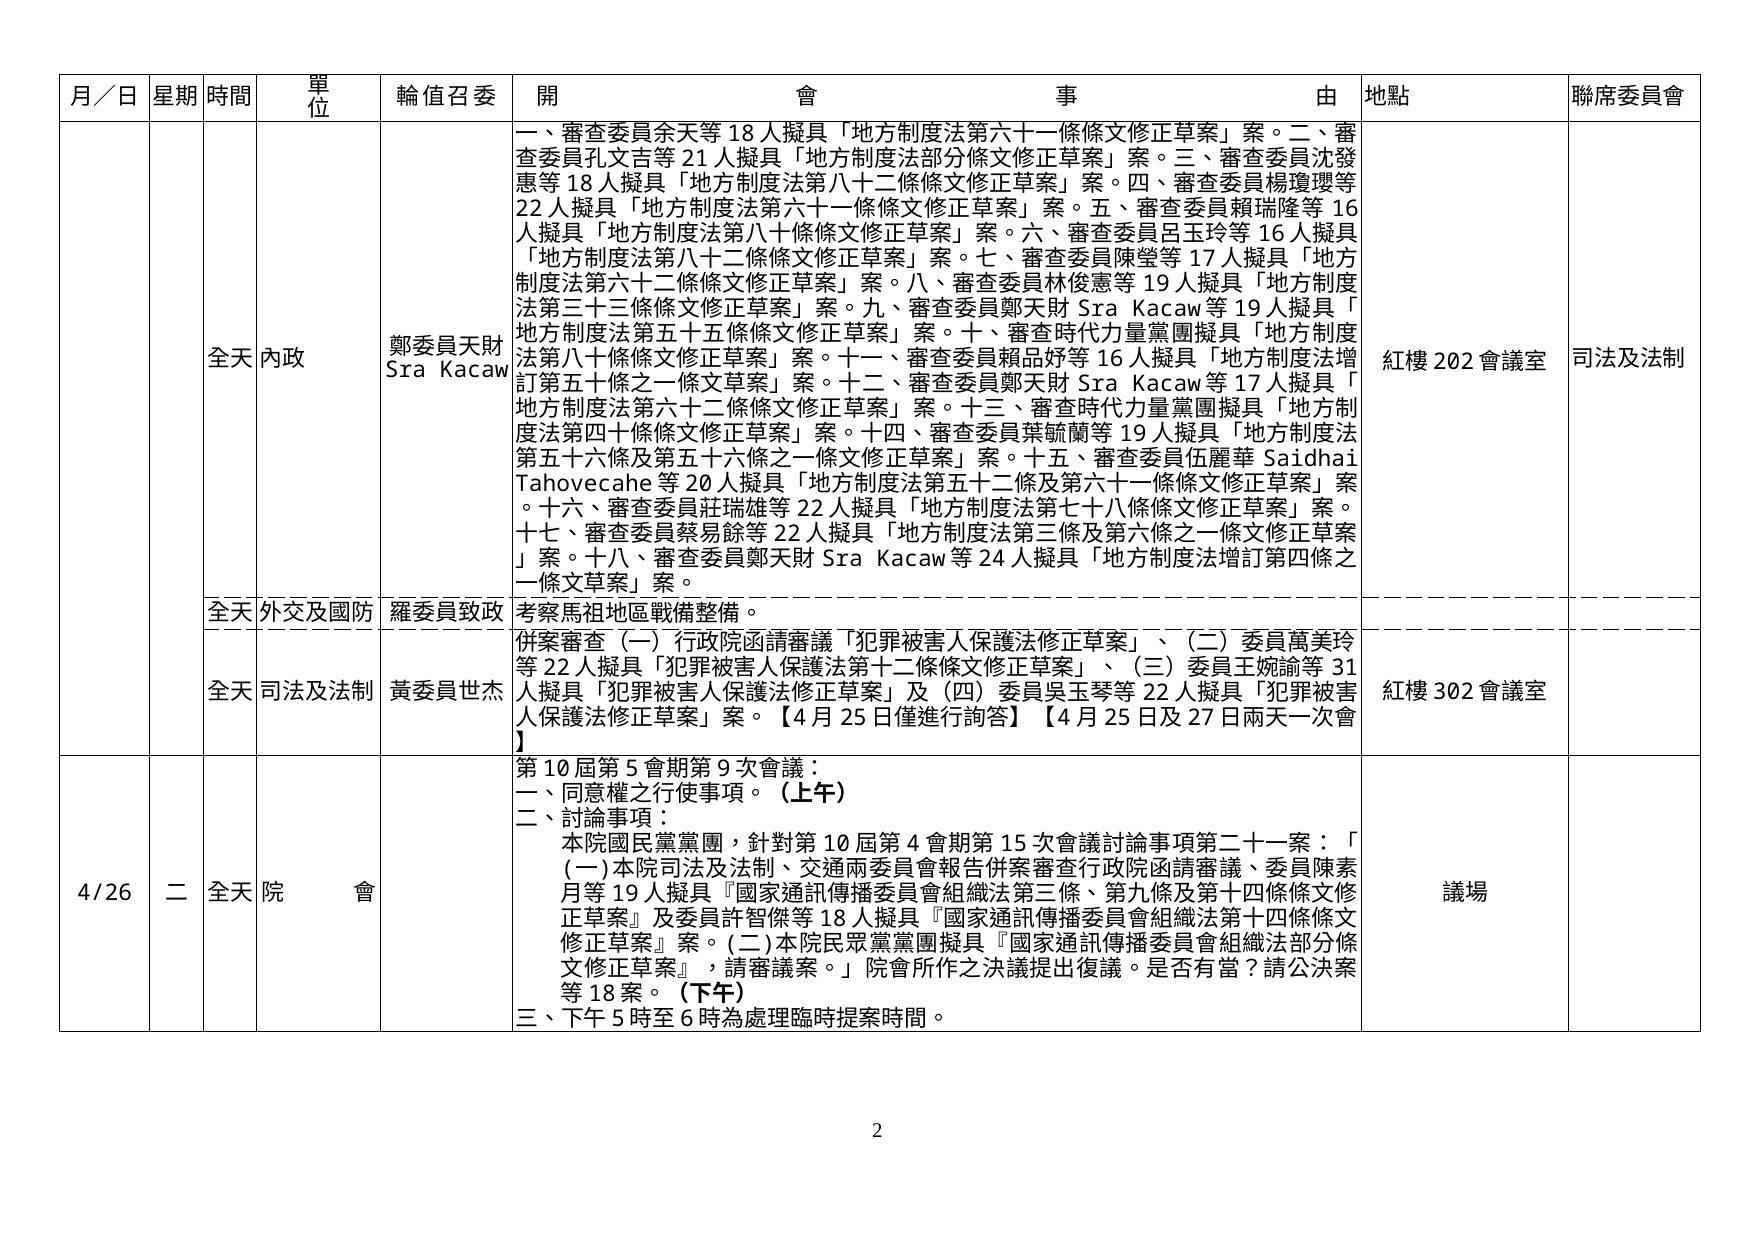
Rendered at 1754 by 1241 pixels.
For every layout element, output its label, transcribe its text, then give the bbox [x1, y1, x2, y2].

table_cell 一、審查委員余天等18人擬具「地方制度法第六十一條條文修正草案」案。二、審查委員孔文吉等21人擬具「地方制度法部分條文修正草案」案。三、審查委員沈發惠等18人擬具「地方制度法第八十二條條文修正草案」案。四、審查委員楊瓊瓔等22人擬具「地方制度法第六十一條條文修正草案」案。五、審查委員賴瑞隆等16人擬具「地方制度法第八十條條文修正草案」案。六、審查委員呂玉玲等16人擬具「地方制度法第八十二條條文修正草案」案。七、審查委員陳瑩等17人擬具「地方制度法第六十二條條文修正草案」案。八、審查委員林俊憲等19人擬具「地方制度法第三十三條條文修正草案」案。九、審查委員鄭天財Sra Kacaw等19人擬具「地方制度法第五十五條條文修正草案」案。十、審查時代力量黨團擬具「地方制度法第八十條條文修正草案」案。十一、審查委員賴品妤等16人擬具「地方制度法增訂第五十條之一條文草案」案。十二、審查委員鄭天財Sra Kacaw等17人擬具「地方制度法第六十二條條文修正草案」案。十三、審查時代力量黨團擬具「地方制度法第四十條條文修正草案」案。十四、審查委員葉毓蘭等19人擬具「地方制度法第五十六條及第五十六條之一條文修正草案」案。十五、審查委員伍麗華Saidhai Tahovecahe等20人擬具「地方制度法第五十二條及第六十一條條文修正草案」案。十六、審查委員莊瑞雄等22人擬具「地方制度法第七十八條條文修正草案」案。十七、審查委員蔡易餘等22人擬具「地方制度法第三條及第六條之一條文修正草案」案。十八、審查委員鄭天財Sra Kacaw等24人擬具「地方制度法增訂第四條之一條文草案」案。 [513, 122, 1361, 597]
table_cell 全天 [204, 756, 256, 1031]
table_cell 司法及法制 [1569, 122, 1700, 597]
table_cell 4/26 [60, 756, 149, 1031]
table_cell [150, 122, 203, 755]
table_cell 議場 [1362, 756, 1568, 1031]
table_cell 全天 [204, 122, 256, 597]
table_header 地點 [1362, 75, 1568, 121]
table_cell 外交及國防 [257, 597, 380, 629]
table_cell 二 [150, 756, 203, 1031]
table_cell [1569, 629, 1700, 755]
table_header 時間 [204, 75, 256, 121]
table_cell [60, 122, 149, 755]
table_cell 全天 [204, 629, 256, 755]
table_cell [381, 756, 512, 1031]
table_cell 鄭委員天財 Sra Kacaw [381, 122, 512, 597]
table_cell [1362, 597, 1568, 629]
table_cell 併案審查（一）行政院函請審議「犯罪被害人保護法修正草案」、（二）委員萬美玲等22人擬具「犯罪被害人保護法第十二條條文修正草案」、（三）委員王婉諭等31人擬具「犯罪被害人保護法修正草案」及（四）委員吳玉琴等22人擬具「犯罪被害人保護法修正草案」案。【4月25日僅進行詢答】【4月25日及27日兩天一次會】 [513, 629, 1361, 755]
table_cell 考察馬祖地區戰備整備。 [513, 597, 1361, 629]
table_header 聯席委員會 [1569, 75, 1700, 121]
table_cell 羅委員致政 [381, 597, 512, 629]
table_cell 內政 [257, 122, 380, 597]
table_cell 第10屆第5會期第9次會議： 一、同意權之行使事項。（上午） 二、討論事項： 本院國民黨黨團，針對第10屆第4會期第15次會議討論事項第二十一案：「(一)本院司法及法制、交通兩委員會報告併案審查行政院函請審議、委員陳素月等19人擬具『國家通訊傳播委員會組織法第三條、第九條及第十四條條文修正草案』及委員許智傑等18人擬具『國家通訊傳播委員會組織法第十四條條文修正草案』案。(二)本院民眾黨黨團擬具『國家通訊傳播委員會組織法部分條文修正草案』，請審議案。」院會所作之決議提出復議。是否有當？請公決案等18案。（下午） 三、下午5時至6時為處理臨時提案時間。 [513, 756, 1361, 1031]
table_header 輪值召委 [381, 75, 512, 121]
table_cell 黃委員世杰 [381, 629, 512, 755]
table_cell 司法及法制 [257, 629, 380, 755]
table_header 單 位 [257, 75, 380, 121]
table_header 星期 [150, 75, 203, 121]
table_cell 全天 [204, 597, 256, 629]
table_cell 紅樓302會議室 [1362, 629, 1568, 755]
table_cell [1569, 597, 1700, 629]
table_cell 院 會 [257, 756, 380, 1031]
table_cell 紅樓202會議室 [1362, 122, 1568, 597]
table_header 月／日 [60, 75, 149, 121]
table_cell [1569, 756, 1700, 1031]
table_header 開會事由 [513, 75, 1361, 121]
